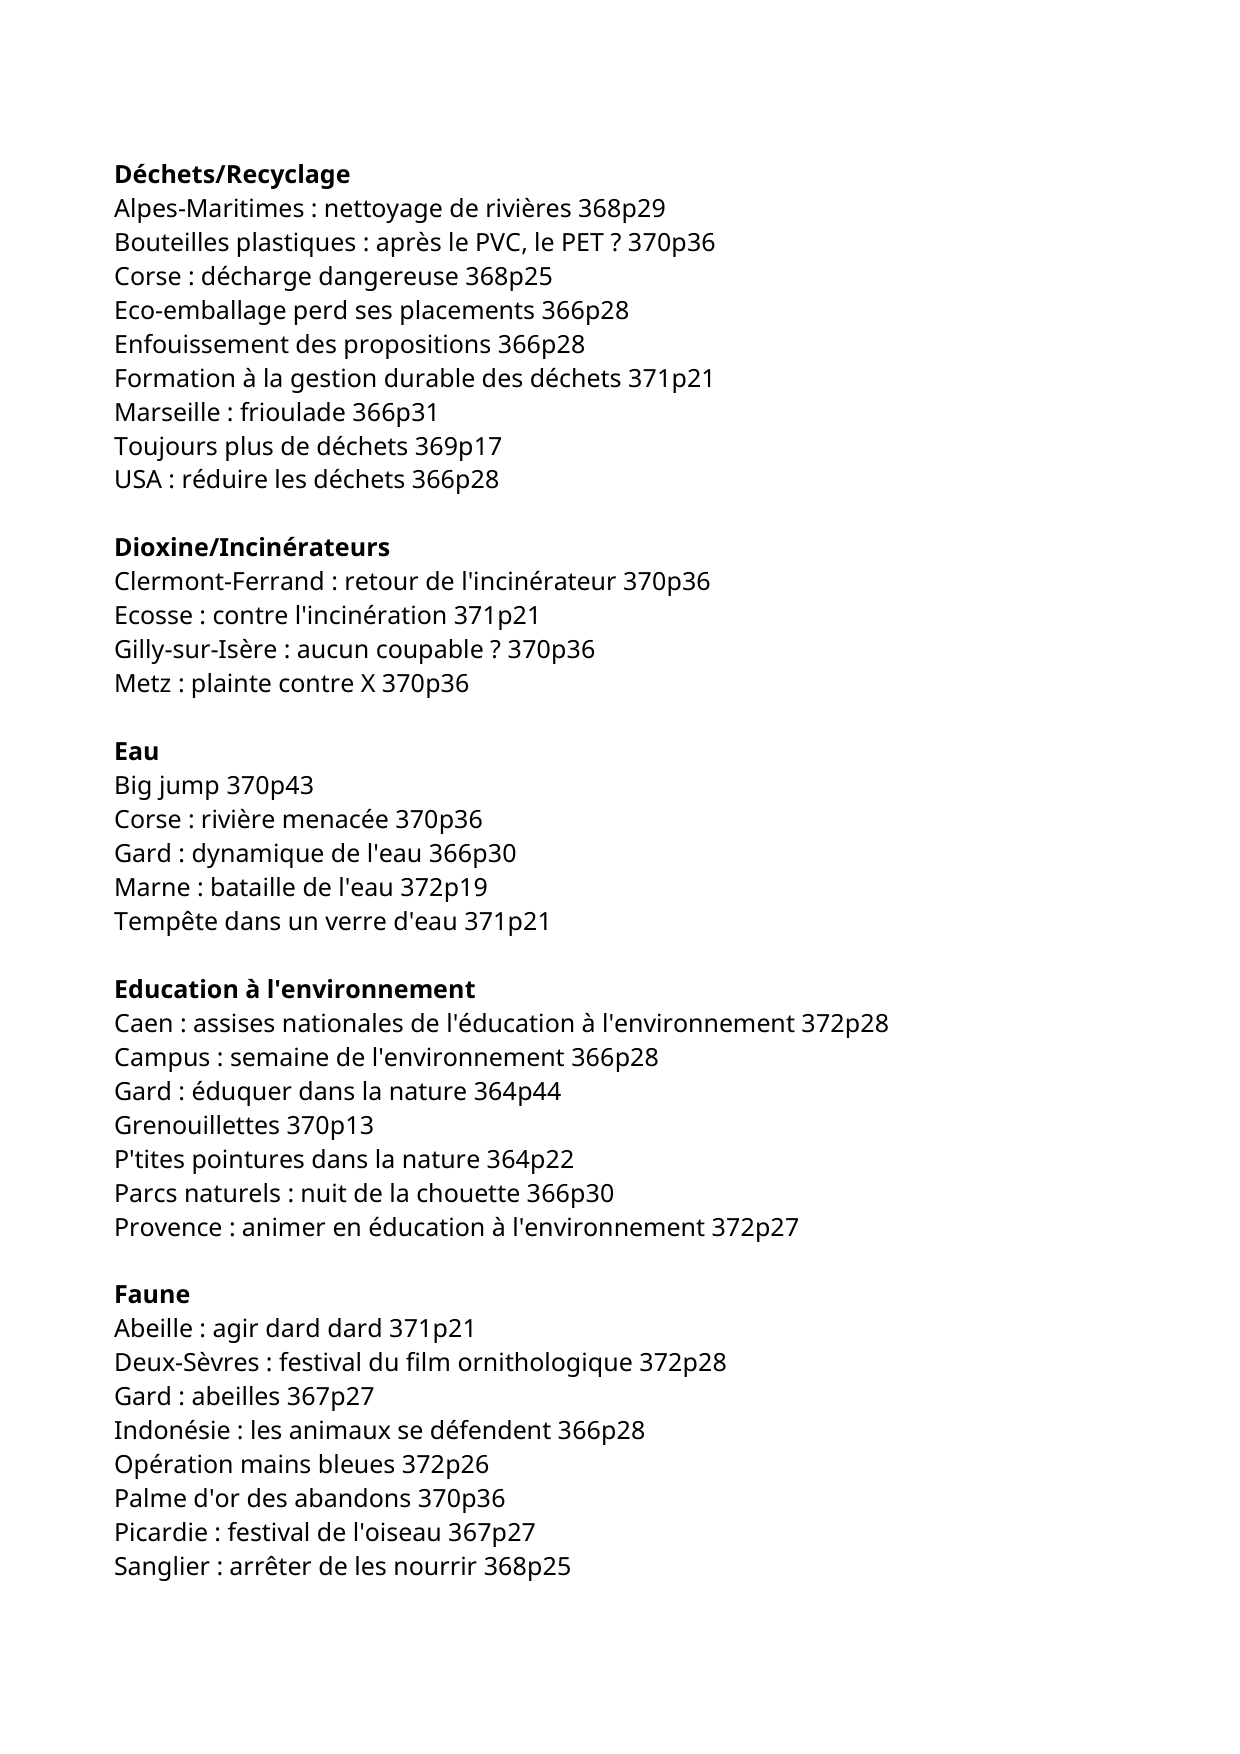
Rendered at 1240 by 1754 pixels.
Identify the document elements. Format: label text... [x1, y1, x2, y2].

text Déchets/Recyclage [114, 157, 1126, 191]
text Eau [114, 734, 1126, 768]
text Clermont-Ferrand : retour de l'incinérateur 370p36 [114, 564, 1126, 598]
text Parcs naturels : nuit de la chouette 366p30 [114, 1176, 1126, 1209]
text Gilly-sur-Isère : aucun coupable ? 370p36 [114, 632, 1126, 666]
text Palme d'or des abandons 370p36 [114, 1481, 1126, 1515]
text Grenouillettes 370p13 [114, 1108, 1126, 1142]
text Deux-Sèvres : festival du film ornithologique 372p28 [114, 1345, 1126, 1379]
text Formation à la gestion durable des déchets 371p21 [114, 361, 1126, 394]
text Indonésie : les animaux se défendent 366p28 [114, 1413, 1126, 1447]
text Education à l'environnement [114, 972, 1126, 1006]
text Sanglier : arrêter de les nourrir 368p25 [114, 1549, 1126, 1583]
text Campus : semaine de l'environnement 366p28 [114, 1040, 1126, 1074]
text Dioxine/Incinérateurs [114, 530, 1126, 564]
text Opération mains bleues 372p26 [114, 1447, 1126, 1481]
text Faune [114, 1277, 1126, 1311]
text Gard : abeilles 367p27 [114, 1379, 1126, 1413]
text Caen : assises nationales de l'éducation à l'environnement 372p28 [114, 1006, 1126, 1040]
text Gard : éduquer dans la nature 364p44 [114, 1074, 1126, 1108]
text Picardie : festival de l'oiseau 367p27 [114, 1515, 1126, 1549]
text Enfouissement des propositions 366p28 [114, 327, 1126, 361]
text Metz : plainte contre X 370p36 [114, 666, 1126, 700]
text Eco-emballage perd ses placements 366p28 [114, 293, 1126, 327]
text Ecosse : contre l'incinération 371p21 [114, 598, 1126, 632]
text Marne : bataille de l'eau 372p19 [114, 870, 1126, 904]
text Toujours plus de déchets 369p17 [114, 428, 1126, 462]
text Provence : animer en éducation à l'environnement 372p27 [114, 1209, 1126, 1243]
text Corse : rivière menacée 370p36 [114, 802, 1126, 836]
text Abeille : agir dard dard 371p21 [114, 1311, 1126, 1345]
text Gard : dynamique de l'eau 366p30 [114, 836, 1126, 870]
text USA : réduire les déchets 366p28 [114, 462, 1126, 496]
text Alpes-Maritimes : nettoyage de rivières 368p29 [114, 191, 1126, 225]
text Corse : décharge dangereuse 368p25 [114, 259, 1126, 293]
text Bouteilles plastiques : après le PVC, le PET ? 370p36 [114, 225, 1126, 259]
text Tempête dans un verre d'eau 371p21 [114, 904, 1126, 938]
text P'tites pointures dans la nature 364p22 [114, 1142, 1126, 1176]
text Marseille : frioulade 366p31 [114, 394, 1126, 428]
text Big jump 370p43 [114, 768, 1126, 802]
